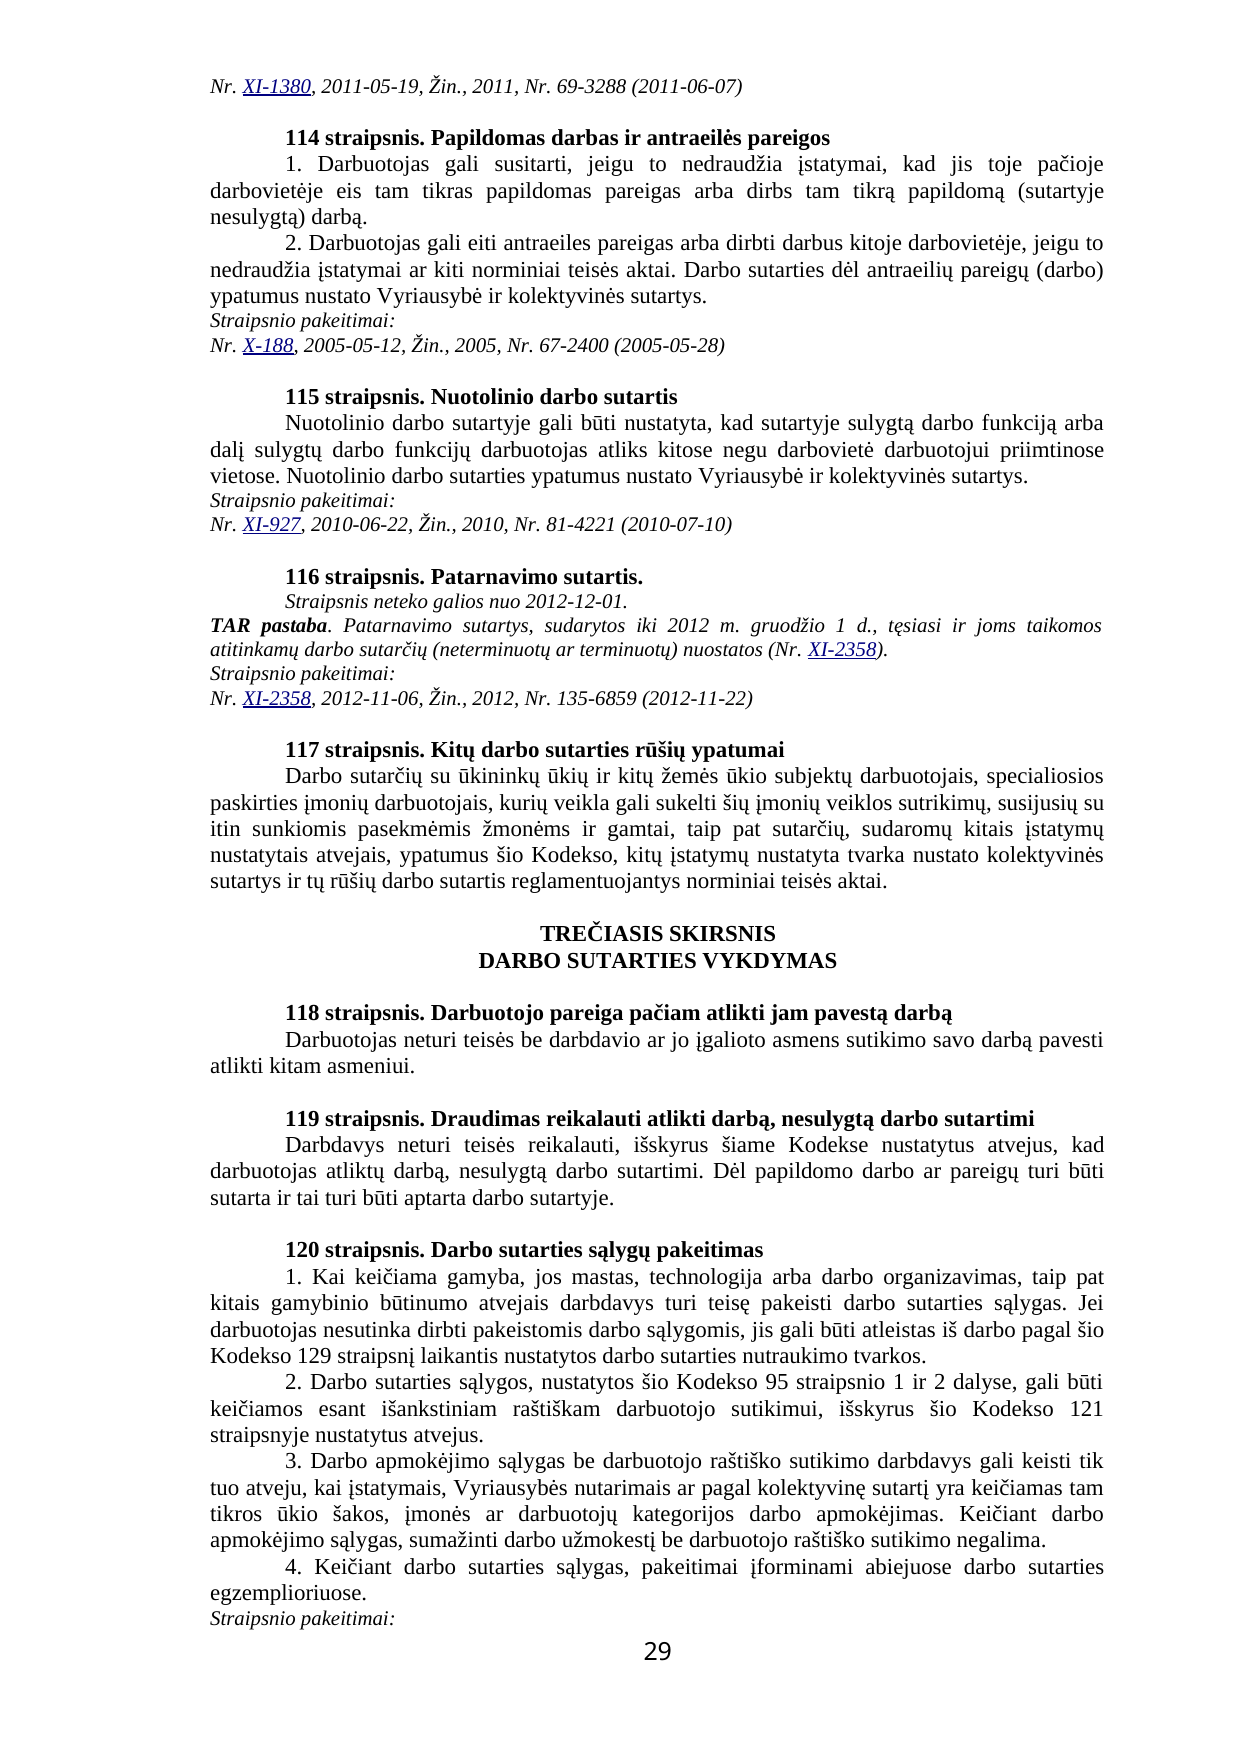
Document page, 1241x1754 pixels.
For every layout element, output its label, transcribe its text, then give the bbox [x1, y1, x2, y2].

text Nr. XI-2358, 2012-11-06, Žin., 2012, Nr. 135-6859 (2012-11-22) [210, 685, 1106, 709]
text 2. Darbuotojas gali eiti antraeiles pareigas arba dirbti darbus kitoje darbovietėje, jeigu to nedraudžia įstatymai ar kiti norminiai teisės aktai. Darbo sutarties dėl antraeilių pareigų (darbo) ypatumus nustato Vyriausybė ir kolektyvinės sutartys. [210, 229, 1106, 308]
text Nr. XI-927, 2010-06-22, Žin., 2010, Nr. 81-4221 (2010-07-10) [210, 512, 1106, 536]
text Straipsnio pakeitimai: [210, 308, 1106, 332]
text 118 straipsnis. Darbuotojo pareiga pačiam atlikti jam pavestą darbą [210, 999, 1106, 1026]
text 115 straipsnis. Nuotolinio darbo sutartis [210, 383, 1106, 409]
text 114 straipsnis. Papildomas darbas ir antraeilės pareigos [210, 124, 1106, 150]
text Straipsnio pakeitimai: [210, 488, 1106, 512]
text 2. Darbo sutarties sąlygos, nustatytos šio Kodekso 95 straipsnio 1 ir 2 dalyse, gali būti keičiamos esant išankstiniam raštiškam darbuotojo sutikimui, išskyrus šio Kodekso 121 straipsnyje nustatytus atvejus. [210, 1368, 1106, 1447]
text TAR pastaba. Patarnavimo sutartys, sudarytos iki 2012 m. gruodžio 1 d., tęsiasi ir joms taikomos atitinkamų darbo sutarčių (neterminuotų ar terminuotų) nuostatos (Nr. XI-2358). [210, 613, 1106, 661]
text 116 straipsnis. Patarnavimo sutartis. [210, 563, 1106, 589]
text DARBO SUTARTIES VYKDYMAS [210, 947, 1106, 973]
text Nuotolinio darbo sutartyje gali būti nustatyta, kad sutartyje sulygtą darbo funkciją arba dalį sulygtų darbo funkcijų darbuotojas atliks kitose negu darbovietė darbuotojui priimtinose vietose. Nuotolinio darbo sutarties ypatumus nustato Vyriausybė ir kolektyvinės sutartys. [210, 409, 1106, 488]
text 1. Kai keičiama gamyba, jos mastas, technologija arba darbo organizavimas, taip pat kitais gamybinio būtinumo atvejais darbdavys turi teisę pakeisti darbo sutarties sąlygas. Jei darbuotojas nesutinka dirbti pakeistomis darbo sąlygomis, jis gali būti atleistas iš darbo pagal šio Kodekso 129 straipsnį laikantis nustatytos darbo sutarties nutraukimo tvarkos. [210, 1263, 1106, 1368]
text 117 straipsnis. Kitų darbo sutarties rūšių ypatumai [210, 736, 1106, 762]
text 4. Keičiant darbo sutarties sąlygas, pakeitimai įforminami abiejuose darbo sutarties egzemplioriuose. [210, 1553, 1106, 1606]
text Darbuotojas neturi teisės be darbdavio ar jo įgalioto asmens sutikimo savo darbą pavesti atlikti kitam asmeniui. [210, 1026, 1106, 1078]
text 3. Darbo apmokėjimo sąlygas be darbuotojo raštiško sutikimo darbdavys gali keisti tik tuo atveju, kai įstatymais, Vyriausybės nutarimais ar pagal kolektyvinę sutartį yra keičiamas tam tikros ūkio šakos, įmonės ar darbuotojų kategorijos darbo apmokėjimas. Keičiant darbo apmokėjimo sąlygas, sumažinti darbo užmokestį be darbuotojo raštiško sutikimo negalima. [210, 1447, 1106, 1553]
text TREČIASIS SKIRSNIS [210, 920, 1106, 947]
text Darbo sutarčių su ūkininkų ūkių ir kitų žemės ūkio subjektų darbuotojais, specialiosios paskirties įmonių darbuotojais, kurių veikla gali sukelti šių įmonių veiklos sutrikimų, susijusių su itin sunkiomis pasekmėmis žmonėms ir gamtai, taip pat sutarčių, sudaromų kitais įstatymų nustatytais atvejais, ypatumus šio Kodekso, kitų įstatymų nustatyta tvarka nustato kolektyvinės sutartys ir tų rūšių darbo sutartis reglamentuojantys norminiai teisės aktai. [210, 762, 1106, 894]
text Straipsnis neteko galios nuo 2012-12-01. [210, 589, 1106, 613]
text 1. Darbuotojas gali susitarti, jeigu to nedraudžia įstatymai, kad jis toje pačioje darbovietėje eis tam tikras papildomas pareigas arba dirbs tam tikrą papildomą (sutartyje nesulygtą) darbą. [210, 150, 1106, 229]
text Nr. X-188, 2005-05-12, Žin., 2005, Nr. 67-2400 (2005-05-28) [210, 332, 1106, 357]
text 120 straipsnis. Darbo sutarties sąlygų pakeitimas [210, 1237, 1106, 1263]
text Darbdavys neturi teisės reikalauti, išskyrus šiame Kodekse nustatytus atvejus, kad darbuotojas atliktų darbą, nesulygtą darbo sutartimi. Dėl papildomo darbo ar pareigų turi būti sutarta ir tai turi būti aptarta darbo sutartyje. [210, 1131, 1106, 1210]
text Straipsnio pakeitimai: [210, 1606, 1106, 1629]
text Straipsnio pakeitimai: [210, 661, 1106, 685]
text Nr. XI-1380, 2011-05-19, Žin., 2011, Nr. 69-3288 (2011-06-07) [210, 73, 1106, 98]
text 119 straipsnis. Draudimas reikalauti atlikti darbą, nesulygtą darbo sutartimi [285, 1105, 1106, 1131]
